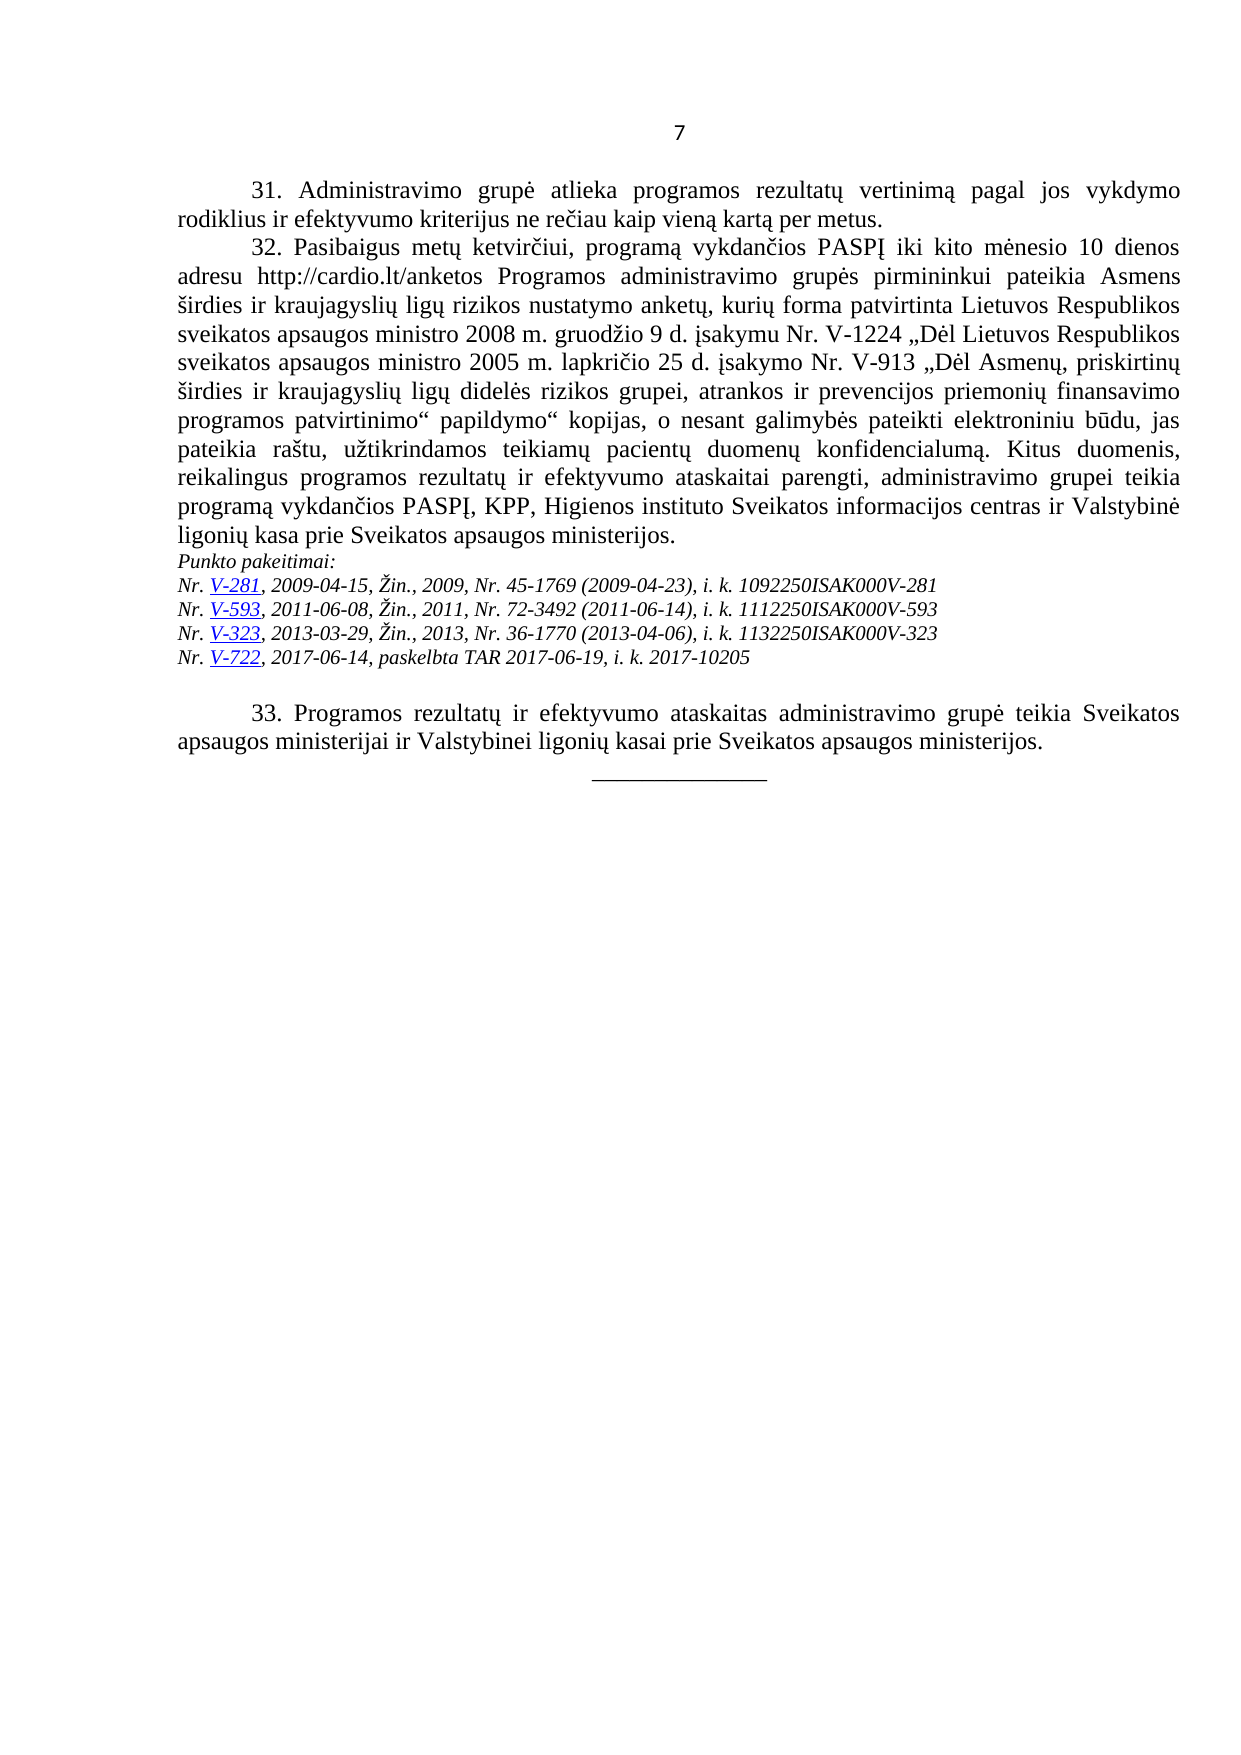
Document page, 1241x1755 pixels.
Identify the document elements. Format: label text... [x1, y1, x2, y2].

text Punkto pakeitimai: [177, 549, 1181, 573]
text Nr. V-722, 2017-06-14, paskelbta TAR 2017-06-19, i. k. 2017-10205 [177, 645, 1181, 669]
text Nr. V-281, 2009-04-15, Žin., 2009, Nr. 45-1769 (2009-04-23), i. k. 1092250ISAK000V-281 [177, 573, 1181, 597]
text 33. Programos rezultatų ir efektyvumo ataskaitas administravimo grupė teikia Sveikatos apsaugos ministerijai ir Valstybinei ligonių kasai prie Sveikatos apsaugos ministerijos. [177, 698, 1181, 755]
text 32. Pasibaigus metų ketvirčiui, programą vykdančios PASPĮ iki kito mėnesio 10 dienos adresu http://cardio.lt/anketos Programos administravimo grupės pirmininkui pateikia Asmens širdies ir kraujagyslių ligų rizikos nustatymo anketų, kurių forma patvirtinta Lietuvos Respublikos sveikatos apsaugos ministro 2008 m. gruodžio 9 d. įsakymu Nr. V-1224 „Dėl Lietuvos Respublikos sveikatos apsaugos ministro 2005 m. lapkričio 25 d. įsakymo Nr. V-913 „Dėl Asmenų, priskirtinų širdies ir kraujagyslių ligų didelės rizikos grupei, atrankos ir prevencijos priemonių finansavimo programos patvirtinimo“ papildymo“ kopijas, o nesant galimybės pateikti elektroniniu būdu, jas pateikia raštu, užtikrindamos teikiamų pacientų duomenų konfidencialumą. Kitus duomenis, reikalingus programos rezultatų ir efektyvumo ataskaitai parengti, administravimo grupei teikia programą vykdančios PASPĮ, KPP, Higienos instituto Sveikatos informacijos centras ir Valstybinė ligonių kasa prie Sveikatos apsaugos ministerijos. [177, 232, 1181, 549]
text ______________ [177, 755, 1181, 784]
text Nr. V-323, 2013-03-29, Žin., 2013, Nr. 36-1770 (2013-04-06), i. k. 1132250ISAK000V-323 [177, 621, 1181, 645]
text 31. Administravimo grupė atlieka programos rezultatų vertinimą pagal jos vykdymo rodiklius ir efektyvumo kriterijus ne rečiau kaip vieną kartą per metus. [177, 175, 1181, 232]
text Nr. V-593, 2011-06-08, Žin., 2011, Nr. 72-3492 (2011-06-14), i. k. 1112250ISAK000V-593 [177, 597, 1181, 621]
